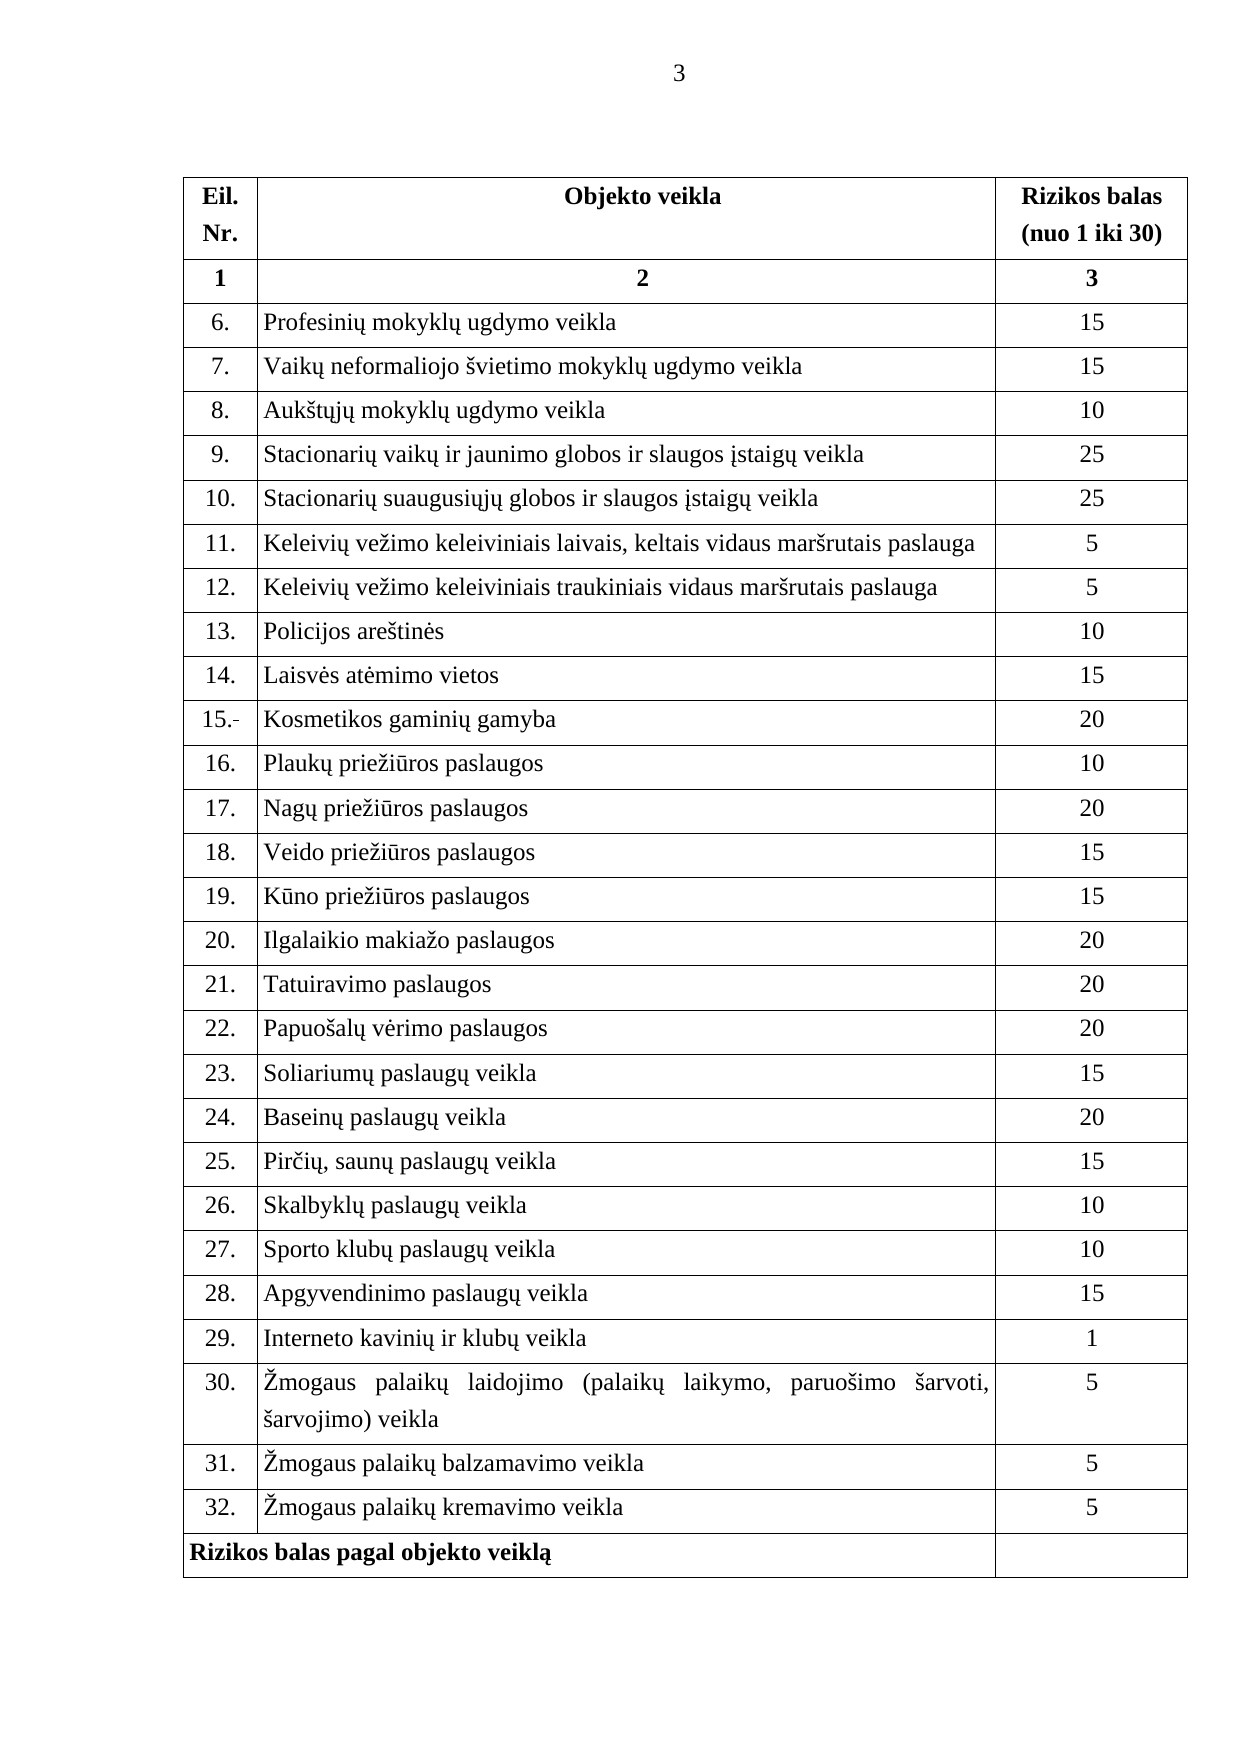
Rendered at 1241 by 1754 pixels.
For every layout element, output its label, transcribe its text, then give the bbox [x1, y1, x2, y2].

table_cell Tatuiravimo paslaugos [258, 966, 995, 1009]
table_header Rizikos balas (nuo 1 iki 30) [996, 178, 1187, 259]
table_cell Ilgalaikio makiažo paslaugos [258, 922, 995, 965]
table_cell 10 [996, 1187, 1187, 1230]
table_cell Rizikos balas pagal objekto veiklą [184, 1534, 995, 1577]
table_cell 31. [184, 1445, 257, 1488]
table_cell Vaikų neformaliojo švietimo mokyklų ugdymo veikla [258, 348, 995, 391]
table_cell Veido priežiūros paslaugos [258, 834, 995, 877]
table_cell Aukštųjų mokyklų ugdymo veikla [258, 392, 995, 435]
table_cell 13. [184, 613, 257, 656]
table_cell 15 [996, 657, 1187, 700]
table_cell 7. [184, 348, 257, 391]
table_cell Kosmetikos gaminių gamyba [258, 701, 995, 744]
table_cell Nagų priežiūros paslaugos [258, 790, 995, 833]
table_cell Plaukų priežiūros paslaugos [258, 746, 995, 789]
table_header Eil. Nr. [184, 178, 257, 259]
table_cell Interneto kavinių ir klubų veikla [258, 1320, 995, 1363]
table_cell Soliariumų paslaugų veikla [258, 1055, 995, 1098]
table_cell 1 [184, 260, 257, 303]
table_cell 11. [184, 525, 257, 568]
table_cell 28. [184, 1276, 257, 1319]
table_cell Stacionarių vaikų ir jaunimo globos ir slaugos įstaigų veikla [258, 436, 995, 479]
table_cell 29. [184, 1320, 257, 1363]
table_cell 18. [184, 834, 257, 877]
table_cell Sporto klubų paslaugų veikla [258, 1231, 995, 1274]
table_cell 19. [184, 878, 257, 921]
table_cell 5 [996, 525, 1187, 568]
table_cell [996, 1534, 1187, 1577]
table_cell Kūno priežiūros paslaugos [258, 878, 995, 921]
table_cell 20 [996, 1099, 1187, 1142]
table_cell 24. [184, 1099, 257, 1142]
table_cell 10 [996, 746, 1187, 789]
table_cell 1 [996, 1320, 1187, 1363]
table_cell Papuošalų vėrimo paslaugos [258, 1011, 995, 1054]
table_cell 30. [184, 1364, 257, 1444]
table_cell 21. [184, 966, 257, 1009]
table_cell 17. [184, 790, 257, 833]
table_cell 15. [184, 701, 257, 744]
table_cell 15 [996, 1143, 1187, 1186]
table_cell 14. [184, 657, 257, 700]
table_cell 16. [184, 746, 257, 789]
table_cell 25 [996, 481, 1187, 524]
table_cell Žmogaus palaikų laidojimo (palaikų laikymo, paruošimo šarvoti, šarvojimo) veikla [258, 1364, 995, 1444]
table_cell Baseinų paslaugų veikla [258, 1099, 995, 1142]
table_cell Apgyvendinimo paslaugų veikla [258, 1276, 995, 1319]
table_cell Žmogaus palaikų balzamavimo veikla [258, 1445, 995, 1488]
table_cell 5 [996, 569, 1187, 612]
table_cell 15 [996, 304, 1187, 347]
table_cell 26. [184, 1187, 257, 1230]
table_cell 25. [184, 1143, 257, 1186]
table_header Objekto veikla [258, 178, 995, 259]
table_cell 8. [184, 392, 257, 435]
table_cell 15 [996, 348, 1187, 391]
table_cell Profesinių mokyklų ugdymo veikla [258, 304, 995, 347]
table_cell 15 [996, 1055, 1187, 1098]
table_cell 32. [184, 1490, 257, 1533]
table_cell 25 [996, 436, 1187, 479]
table_cell 23. [184, 1055, 257, 1098]
table_cell 20 [996, 701, 1187, 744]
table_cell 5 [996, 1364, 1187, 1444]
table_cell 20 [996, 790, 1187, 833]
table_cell 6. [184, 304, 257, 347]
table_cell 20 [996, 966, 1187, 1009]
table_cell 10 [996, 1231, 1187, 1274]
table_cell Keleivių vežimo keleiviniais traukiniais vidaus maršrutais paslauga [258, 569, 995, 612]
table_cell 20. [184, 922, 257, 965]
table_cell 5 [996, 1490, 1187, 1533]
table_cell Policijos areštinės [258, 613, 995, 656]
table_cell Žmogaus palaikų kremavimo veikla [258, 1490, 995, 1533]
table_cell 27. [184, 1231, 257, 1274]
table_cell 9. [184, 436, 257, 479]
table_cell 10. [184, 481, 257, 524]
table_cell 10 [996, 613, 1187, 656]
table_cell 12. [184, 569, 257, 612]
table_cell 20 [996, 922, 1187, 965]
table_cell 22. [184, 1011, 257, 1054]
table_cell Pirčių, saunų paslaugų veikla [258, 1143, 995, 1186]
table_cell 3 [996, 260, 1187, 303]
table_cell 15 [996, 878, 1187, 921]
table_cell Keleivių vežimo keleiviniais laivais, keltais vidaus maršrutais paslauga [258, 525, 995, 568]
table_cell 20 [996, 1011, 1187, 1054]
table_cell Skalbyklų paslaugų veikla [258, 1187, 995, 1230]
table_cell 5 [996, 1445, 1187, 1488]
table_cell 15 [996, 834, 1187, 877]
table_cell 10 [996, 392, 1187, 435]
table_cell 2 [258, 260, 995, 303]
table_cell Laisvės atėmimo vietos [258, 657, 995, 700]
table_cell Stacionarių suaugusiųjų globos ir slaugos įstaigų veikla [258, 481, 995, 524]
table_cell 15 [996, 1276, 1187, 1319]
